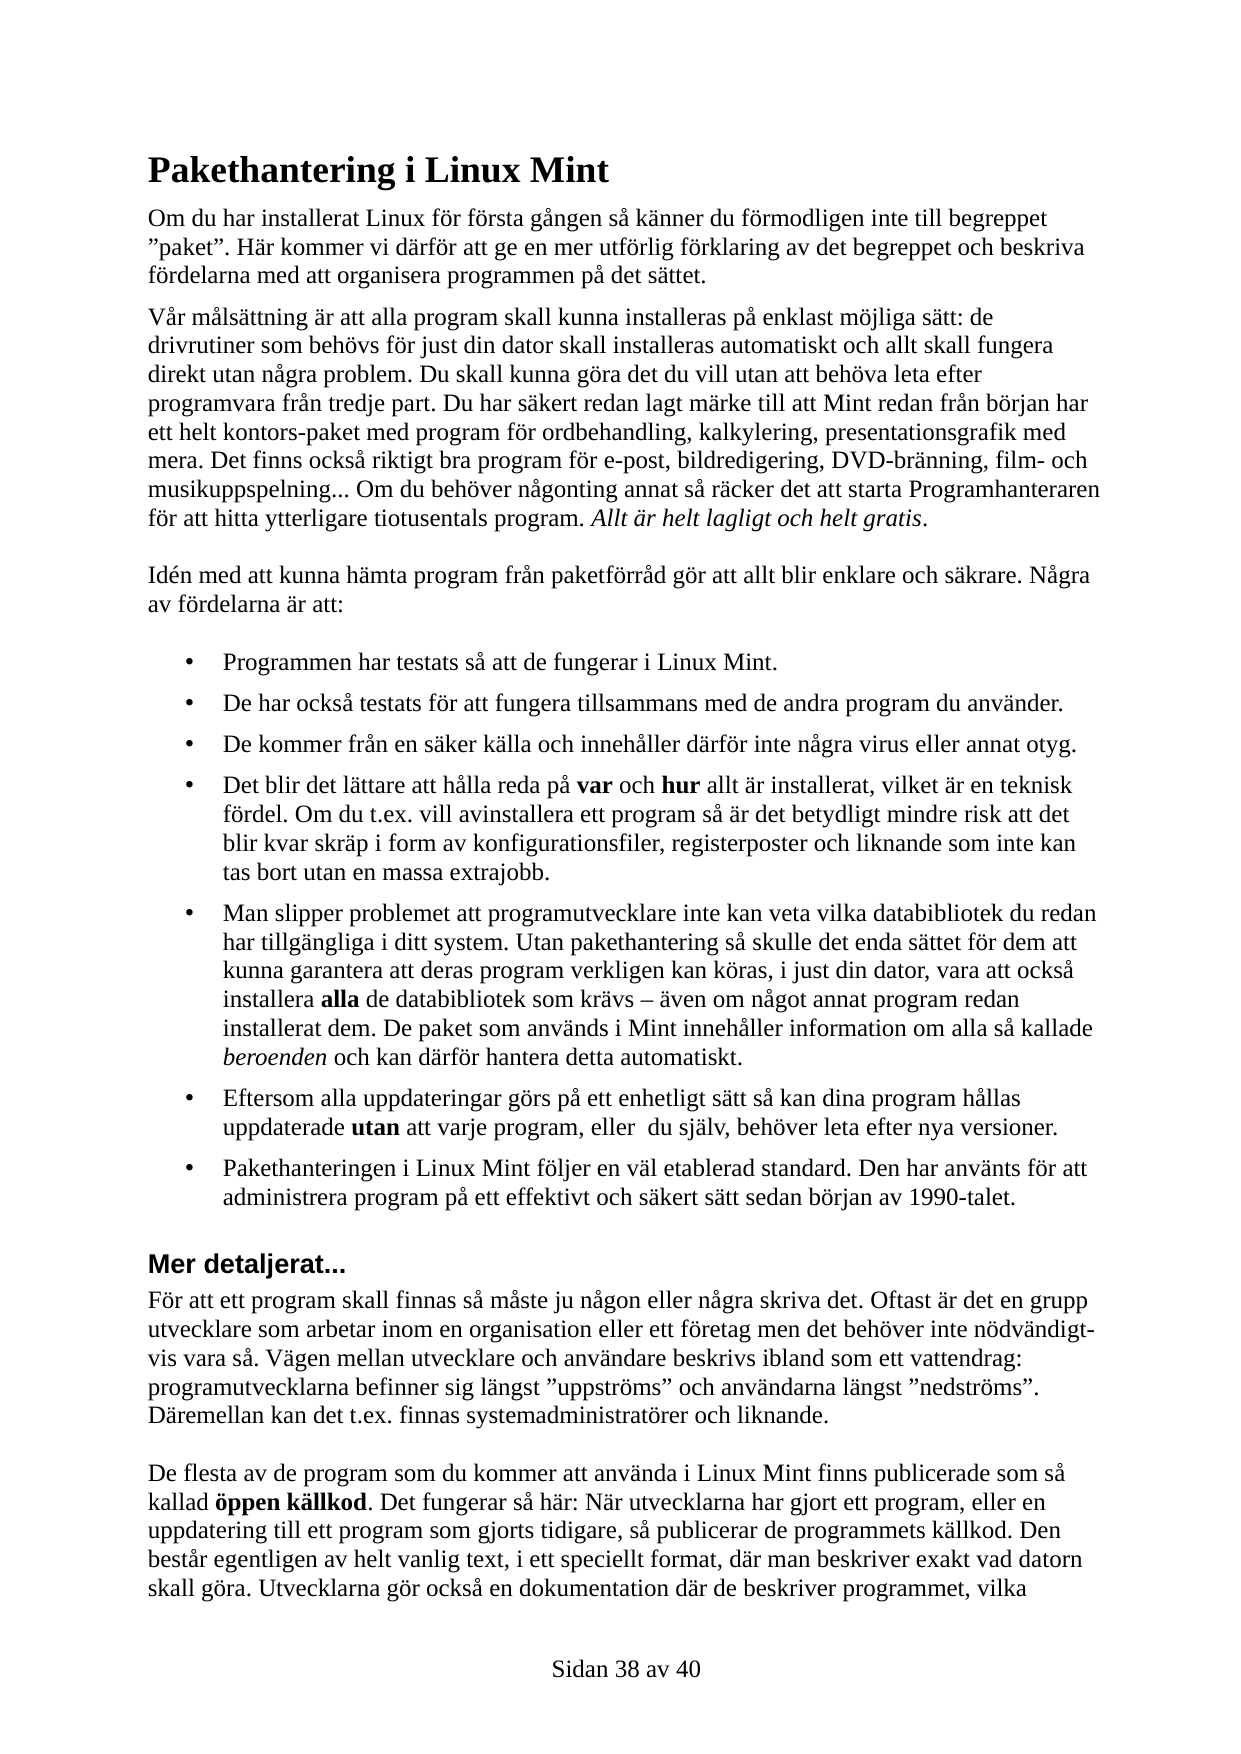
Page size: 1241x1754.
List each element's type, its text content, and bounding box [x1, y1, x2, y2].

text För att ett program skall finnas så måste ju någon eller några skriva det. Oftast är det en grupp utvecklare som arbetar inom en organisation eller ett företag men det behöver inte nödvändigt­vis vara så. Vägen mellan utvecklare och användare beskrivs ibland som ett vattendrag: programutvecklarna befinner sig längst ”uppströms” och användarna längst ”nedströms”. Däremellan kan det t.ex. finnas systemadministratörer och liknande. [148, 1286, 1104, 1429]
subtitle Pakethantering i Linux Mint [148, 148, 1104, 191]
list De har också testats för att fungera tillsammans med de andra program du använder. [185, 688, 1104, 717]
text Idén med att kunna hämta program från paketförråd gör att allt blir enklare och säkrare. Några av fördelarna är att: [148, 561, 1104, 618]
text Vår målsättning är att alla program skall kunna installeras på enklast möjliga sätt: de drivrutiner som behövs för just din dator skall installeras automatiskt och allt skall fungera direkt utan några problem. Du skall kunna göra det du vill utan att behöva leta efter programvara från tredje part. Du har säkert redan lagt märke till att Mint redan från början har ett helt kontors-paket med program för ordbehandling, kalkylering, presentationsgrafik med mera. Det finns också riktigt bra program för e-post, bildredigering, DVD-bränning, film- och musikuppspelning... Om du behöver någonting annat så räcker det att starta Programhanteraren för att hitta ytterligare tiotusentals program. Allt är helt lagligt och helt gratis. [148, 302, 1104, 532]
list Pakethanteringen i Linux Mint följer en väl etablerad standard. Den har använts för att administrera program på ett effektivt och säkert sätt sedan början av 1990-talet. [185, 1153, 1104, 1211]
list Programmen har testats så att de fungerar i Linux Mint. [185, 647, 1104, 676]
list Eftersom alla uppdateringar görs på ett enhetligt sätt så kan dina program hållas uppdaterade utan att varje program, eller du själv, behöver leta efter nya versioner. [185, 1083, 1104, 1141]
text De flesta av de program som du kommer att använda i Linux Mint finns publicerade som så kallad öppen källkod. Det fungerar så här: När utvecklarna har gjort ett program, eller en uppdatering till ett program som gjorts tidigare, så publicerar de programmets källkod. Den består egentligen av helt vanlig text, i ett speciellt format, där man beskriver exakt vad datorn skall göra. Utvecklarna gör också en dokumentation där de beskriver programmet, vilka [148, 1458, 1104, 1602]
list De kommer från en säker källa och innehåller därför inte några virus eller annat otyg. [185, 729, 1104, 758]
list Man slipper problemet att programutvecklare inte kan veta vilka databibliotek du redan har tillgängliga i ditt system. Utan pakethantering så skulle det enda sättet för dem att kunna garantera att deras program verkligen kan köras, i just din dator, vara att också installera alla de databibliotek som krävs – även om något annat program redan installerat dem. De paket som används i Mint innehåller information om alla så kallade beroenden och kan därför hantera detta automatiskt. [185, 898, 1104, 1071]
subtitle Mer detaljerat... [148, 1248, 1104, 1279]
text Om du har installerat Linux för första gången så känner du förmodligen inte till begreppet ”paket”. Här kommer vi därför att ge en mer utförlig förklaring av det begreppet och beskriva fördelarna med att organisera programmen på det sättet. [148, 203, 1104, 289]
list Det blir det lättare att hålla reda på var och hur allt är installerat, vilket är en teknisk fördel. Om du t.ex. vill avinstallera ett program så är det betydligt mindre risk att det blir kvar skräp i form av konfigurationsfiler, registerposter och liknande som inte kan tas bort utan en massa extrajobb. [185, 771, 1104, 886]
